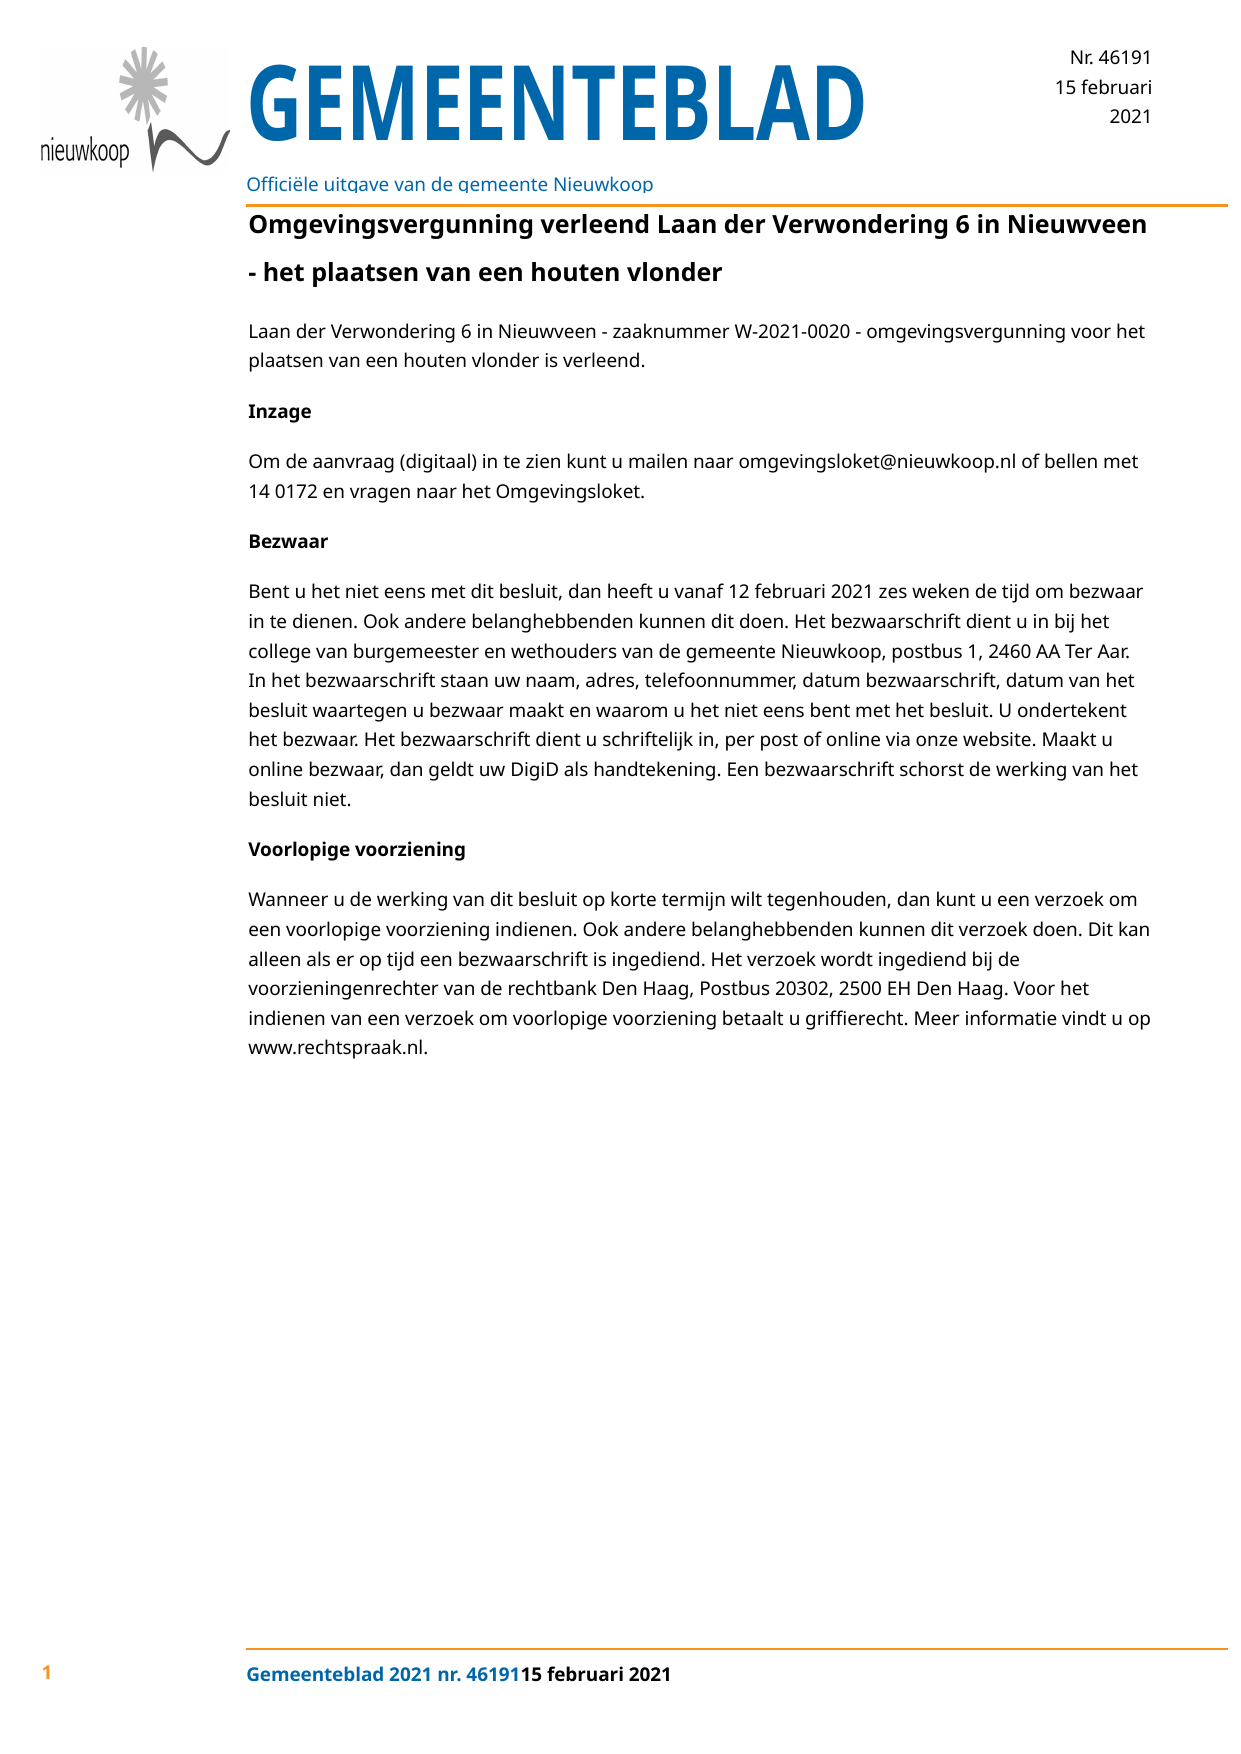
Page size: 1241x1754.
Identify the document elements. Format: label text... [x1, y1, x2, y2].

picture [41, 47, 231, 172]
text Inzage [248, 398, 1152, 424]
text Voorlopige voorziening [248, 836, 1152, 862]
text Bezwaar [248, 528, 1152, 554]
text Bent u het niet eens met dit besluit, dan heeft u vanaf 12 februari 2021 zes weken de tijd om bezwaar in te dienen. Ook andere belanghebbenden kunnen dit doen. Het bezwaarschrift dient u in bij het college van burgemeester en wethouders van de gemeente Nieuwkoop, postbus 1, 2460 AA Ter Aar. In het bezwaarschrift staan uw naam, adres, telefoonnummer, datum bezwaarschrift, datum van het besluit waartegen u bezwaar maakt en waarom u het niet eens bent met het besluit. U ondertekent het bezwaar. Het bezwaarschrift dient u schriftelijk in, per post of online via onze website. Maakt u online bezwaar, dan geldt uw DigiD als handtekening. Een bezwaarschrift schorst de werking van het besluit niet. [248, 579, 1152, 812]
text Omgevingsvergunning verleend Laan der Verwondering 6 in Nieuwveen - het plaatsen van een houten vlonder [248, 207, 1152, 288]
text Laan der Verwondering 6 in Nieuwveen - zaaknummer W-2021-0020 - omgevingsvergunning voor het plaatsen van een houten vlonder is verleend. [248, 318, 1152, 373]
text Om de aanvraag (digitaal) in te zien kunt u mailen naar omgevingsloket@nieuwkoop.nl of bellen met 14 0172 en vragen naar het Omgevingsloket. [248, 448, 1152, 504]
text Wanneer u de werking van dit besluit op korte termijn wilt tegenhouden, dan kunt u een verzoek om een voorlopige voorziening indienen. Ook andere belanghebbenden kunnen dit verzoek doen. Dit kan alleen als er op tijd een bezwaarschrift is ingediend. Het verzoek wordt ingediend bij de voorzieningenrechter van de rechtbank Den Haag, Postbus 20302, 2500 EH Den Haag. Voor het indienen van een verzoek om voorlopige voorziening betaalt u griffierecht. Meer informatie vindt u op www.rechtspraak.nl. [248, 887, 1152, 1060]
